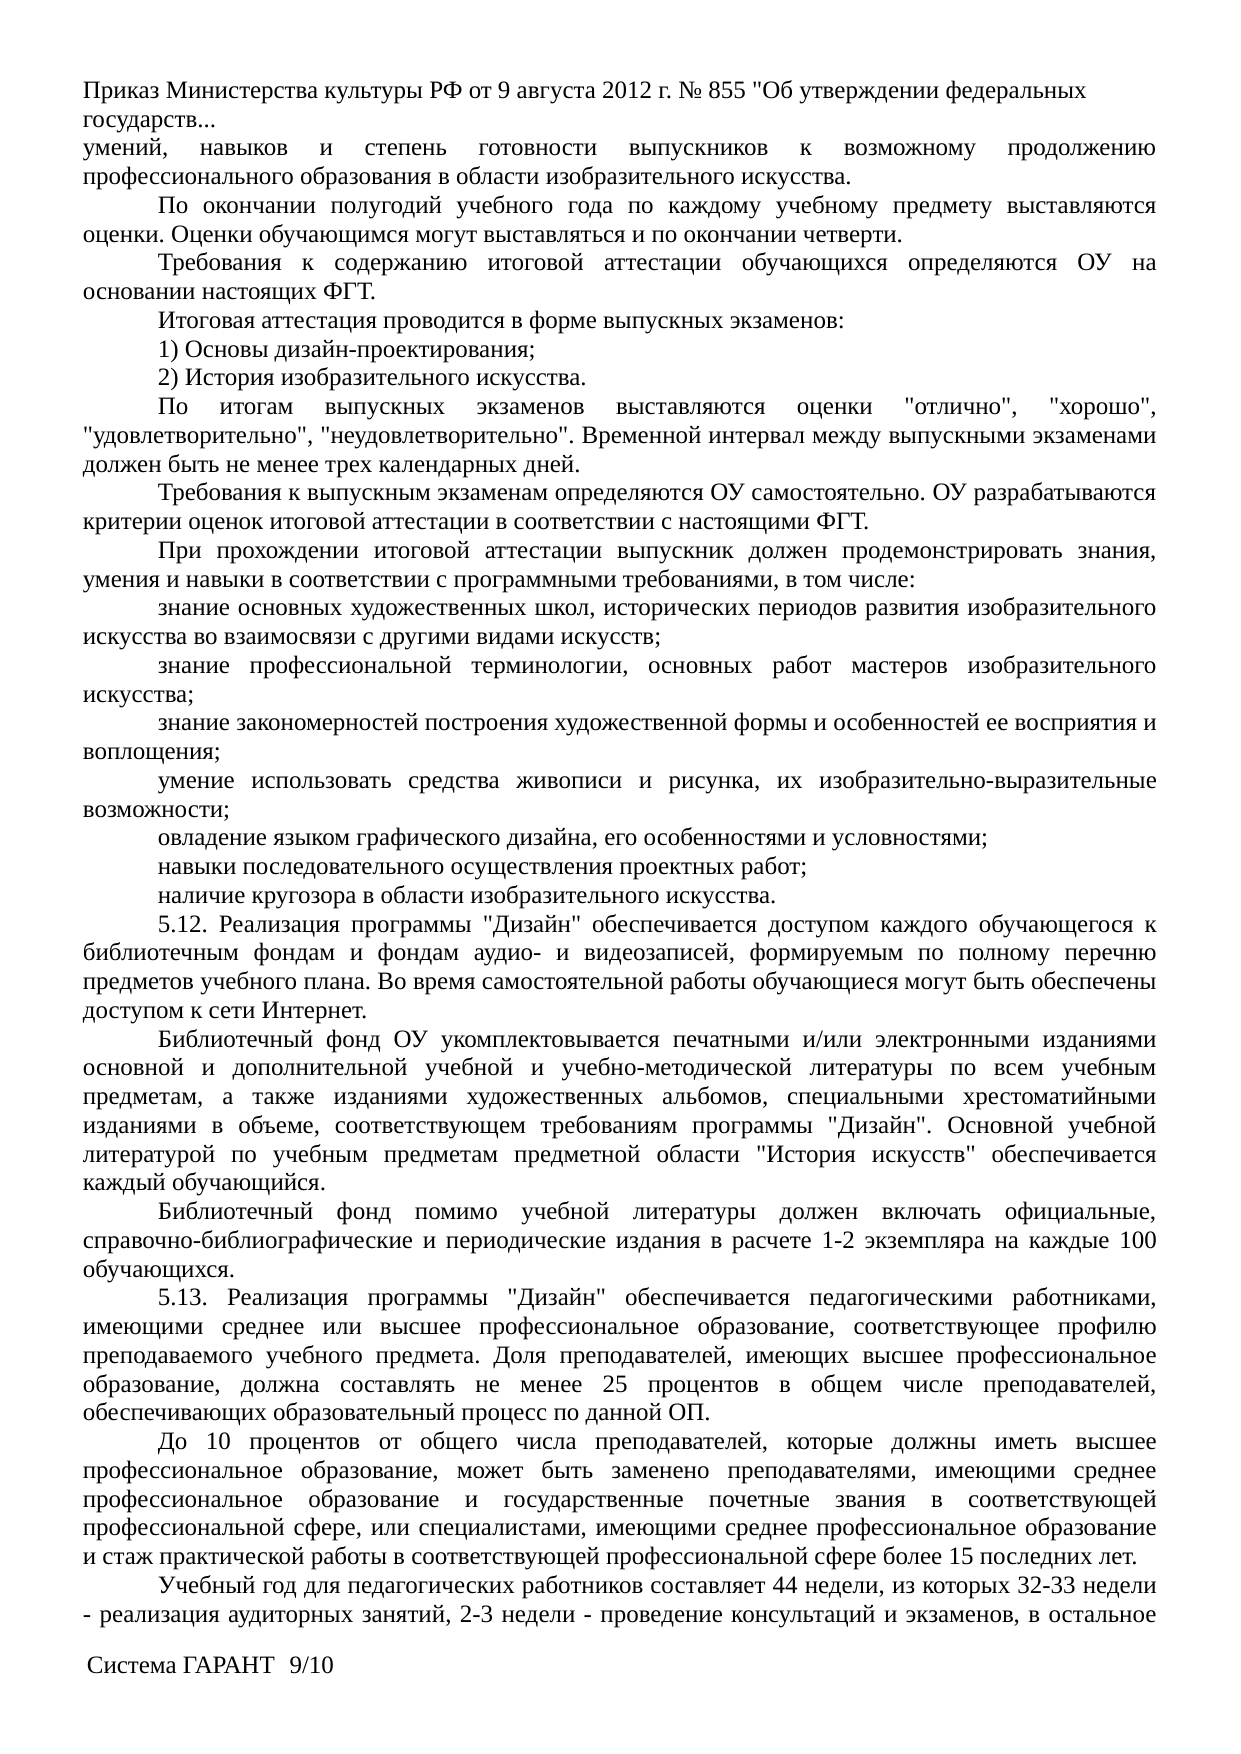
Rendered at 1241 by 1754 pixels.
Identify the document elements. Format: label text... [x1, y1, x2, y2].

text наличие кругозора в области изобразительного искусства. [83, 880, 1157, 909]
text 5.13. Реализация программы "Дизайн" обеспечивается педагогическими работниками, имеющими среднее или высшее профессиональное образование, соответствующее профилю преподаваемого учебного предмета. Доля преподавателей, имеющих высшее профессиональное образование, должна составлять не менее 25 процентов в общем числе преподавателей, обеспечивающих образовательный процесс по данной ОП. [83, 1282, 1157, 1426]
text 1) Основы дизайн-проектирования; [83, 334, 1157, 362]
text Учебный год для педагогических работников составляет 44 недели, из которых 32-33 недели - реализация аудиторных занятий, 2-3 недели - проведение консультаций и экзаменов, в остальное [83, 1570, 1157, 1627]
text Требования к выпускным экзаменам определяются ОУ самостоятельно. ОУ разрабатываются критерии оценок итоговой аттестации в соответствии с настоящими ФГТ. [83, 477, 1157, 535]
text По итогам выпускных экзаменов выставляются оценки "отлично", "хорошо", "удовлетворительно", "неудовлетворительно". Временной интервал между выпускными экзаменами должен быть не менее трех календарных дней. [83, 391, 1157, 477]
text Библиотечный фонд ОУ укомплектовывается печатными и/или электронными изданиями основной и дополнительной учебной и учебно-методической литературы по всем учебным предметам, а также изданиями художественных альбомов, специальными хрестоматийными изданиями в объеме, соответствующем требованиям программы "Дизайн". Основной учебной литературой по учебным предметам предметной области "История искусств" обеспечивается каждый обучающийся. [83, 1024, 1157, 1196]
text овладение языком графического дизайна, его особенностями и условностями; [83, 822, 1157, 851]
text знание основных художественных школ, исторических периодов развития изобразительного искусства во взаимосвязи с другими видами искусств; [83, 592, 1157, 650]
text До 10 процентов от общего числа преподавателей, которые должны иметь высшее профессиональное образование, может быть заменено преподавателями, имеющими среднее профессиональное образование и государственные почетные звания в соответствующей профессиональной сфере, или специалистами, имеющими среднее профессиональное образование и стаж практической работы в соответствующей профессиональной сфере более 15 последних лет. [83, 1426, 1157, 1570]
text Библиотечный фонд помимо учебной литературы должен включать официальные, справочно-библиографические и периодические издания в расчете 1-2 экземпляра на каждые 100 обучающихся. [83, 1196, 1157, 1282]
text 2) История изобразительного искусства. [83, 362, 1157, 391]
text Итоговая аттестация проводится в форме выпускных экзаменов: [83, 305, 1157, 334]
text 5.12. Реализация программы "Дизайн" обеспечивается доступом каждого обучающегося к библиотечным фондам и фондам аудио- и видеозаписей, формируемым по полному перечню предметов учебного плана. Во время самостоятельной работы обучающиеся могут быть обеспечены доступом к сети Интернет. [83, 909, 1157, 1024]
text навыки последовательного осуществления проектных работ; [83, 851, 1157, 880]
text При прохождении итоговой аттестации выпускник должен продемонстрировать знания, умения и навыки в соответствии с программными требованиями, в том числе: [83, 535, 1157, 592]
text знание закономерностей построения художественной формы и особенностей ее восприятия и воплощения; [83, 707, 1157, 765]
text знание профессиональной терминологии, основных работ мастеров изобразительного искусства; [83, 650, 1157, 707]
text умений, навыков и степень готовности выпускников к возможному продолжению профессионального образования в области изобразительного искусства. [83, 132, 1157, 190]
text По окончании полугодий учебного года по каждому учебному предмету выставляются оценки. Оценки обучающимся могут выставляться и по окончании четверти. [83, 190, 1157, 247]
text умение использовать средства живописи и рисунка, их изобразительно-выразительные возможности; [83, 765, 1157, 822]
text Требования к содержанию итоговой аттестации обучающихся определяются ОУ на основании настоящих ФГТ. [83, 247, 1157, 305]
